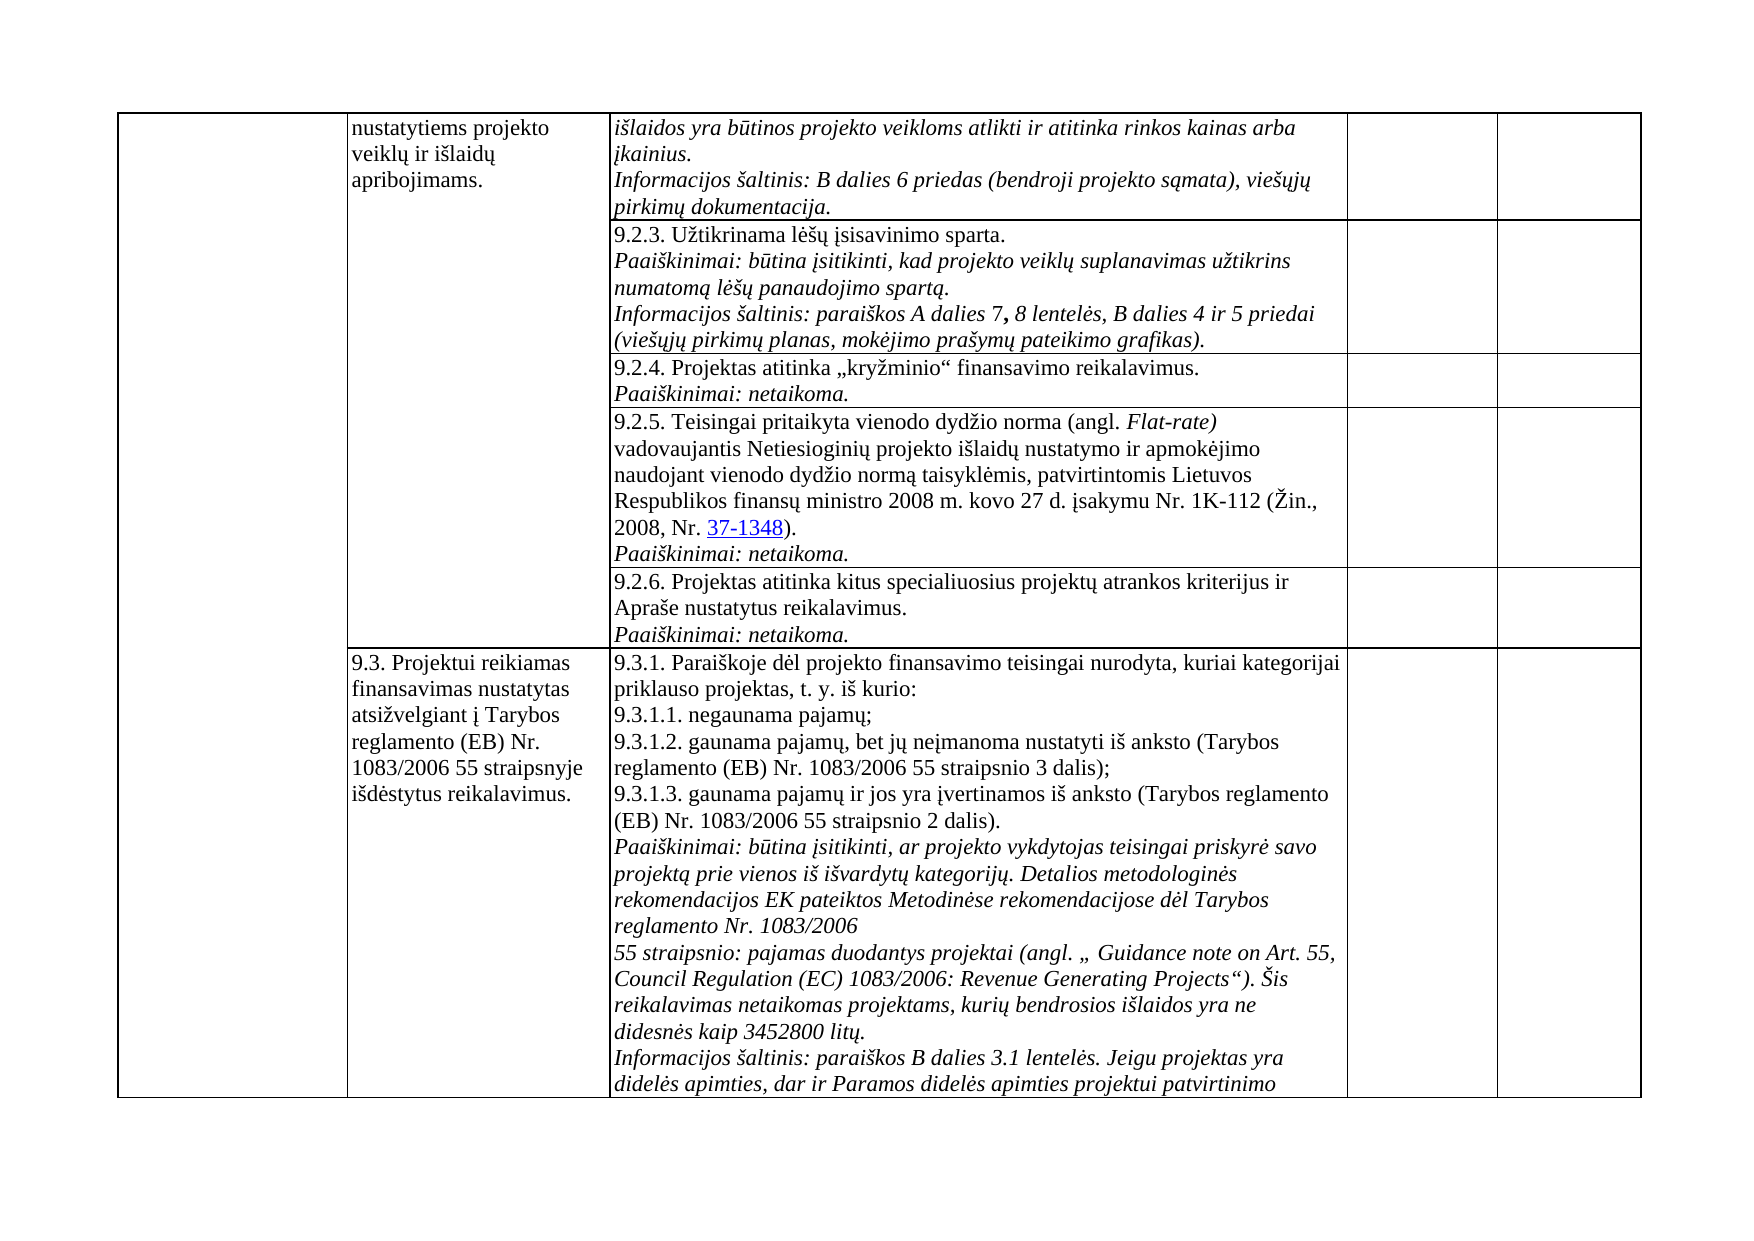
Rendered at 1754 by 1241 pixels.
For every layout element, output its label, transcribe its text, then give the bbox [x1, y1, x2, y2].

table_cell [1348, 221, 1497, 353]
table_cell [1498, 408, 1640, 567]
table_cell [1498, 649, 1640, 1097]
table_cell [1498, 354, 1640, 407]
table_cell [119, 114, 347, 1097]
table_cell [1498, 114, 1640, 219]
table_cell 9.2.4. Projektas atitinka „kryžminio“ finansavimo reikalavimus. Paaiškinimai: netaikoma. [611, 354, 1347, 407]
table_cell [1498, 221, 1640, 353]
table_cell [1348, 408, 1497, 567]
table_cell [1348, 649, 1497, 1097]
table_cell 9.2.5. Teisingai pritaikyta vienodo dydžio norma (angl. Flat-rate) vadovaujantis Netiesioginių projekto išlaidų nustatymo ir apmokėjimo naudojant vienodo dydžio normą taisyklėmis, patvirtintomis Lietuvos Respublikos finansų ministro 2008 m. kovo 27 d. įsakymu Nr. 1K-112 (Žin., 2008, Nr. 37-1348). Paaiškinimai: netaikoma. [611, 408, 1347, 567]
table_cell [1498, 568, 1640, 647]
table_cell [1348, 354, 1497, 407]
table_cell išlaidos yra būtinos projekto veikloms atlikti ir atitinka rinkos kainas arba įkainius. Informacijos šaltinis: B dalies 6 priedas (bendroji projekto sąmata), viešųjų pirkimų dokumentacija. [611, 114, 1347, 219]
table_cell [1348, 114, 1497, 219]
table_cell 9.3.1. Paraiškoje dėl projekto finansavimo teisingai nurodyta, kuriai kategorijai priklauso projektas, t. y. iš kurio: 9.3.1.1. negaunama pajamų; 9.3.1.2. gaunama pajamų, bet jų neįmanoma nustatyti iš anksto (Tarybos reglamento (EB) Nr. 1083/2006 55 straipsnio 3 dalis); 9.3.1.3. gaunama pajamų ir jos yra įvertinamos iš anksto (Tarybos reglamento (EB) Nr. 1083/2006 55 straipsnio 2 dalis). Paaiškinimai: būtina įsitikinti, ar projekto vykdytojas teisingai priskyrė savo projektą prie vienos iš išvardytų kategorijų. Detalios metodologinės rekomendacijos EK pateiktos Metodinėse rekomendacijose dėl Tarybos reglamento Nr. 1083/2006 55 straipsnio: pajamas duodantys projektai (angl. „ Guidance note on Art. 55, Council Regulation (EC) 1083/2006: Revenue Generating Projects“). Šis reikalavimas netaikomas projektams, kurių bendrosios išlaidos yra ne didesnės kaip 3452800 litų. Informacijos šaltinis: paraiškos B dalies 3.1 lentelės. Jeigu projektas yra didelės apimties, dar ir Paramos didelės apimties projektui patvirtinimo [611, 649, 1347, 1097]
table_cell nustatytiems projekto veiklų ir išlaidų apribojimams. [348, 114, 609, 647]
table_cell 9.3. Projektui reikiamas finansavimas nustatytas atsižvelgiant į Tarybos reglamento (EB) Nr. 1083/2006 55 straipsnyje išdėstytus reikalavimus. [348, 649, 609, 1097]
table_cell [1348, 568, 1497, 647]
table_cell 9.2.3. Užtikrinama lėšų įsisavinimo sparta. Paaiškinimai: būtina įsitikinti, kad projekto veiklų suplanavimas užtikrins numatomą lėšų panaudojimo spartą. Informacijos šaltinis: paraiškos A dalies 7, 8 lentelės, B dalies 4 ir 5 priedai (viešųjų pirkimų planas, mokėjimo prašymų pateikimo grafikas). [611, 221, 1347, 353]
table_cell 9.2.6. Projektas atitinka kitus specialiuosius projektų atrankos kriterijus ir Apraše nustatytus reikalavimus. Paaiškinimai: netaikoma. [611, 568, 1347, 647]
